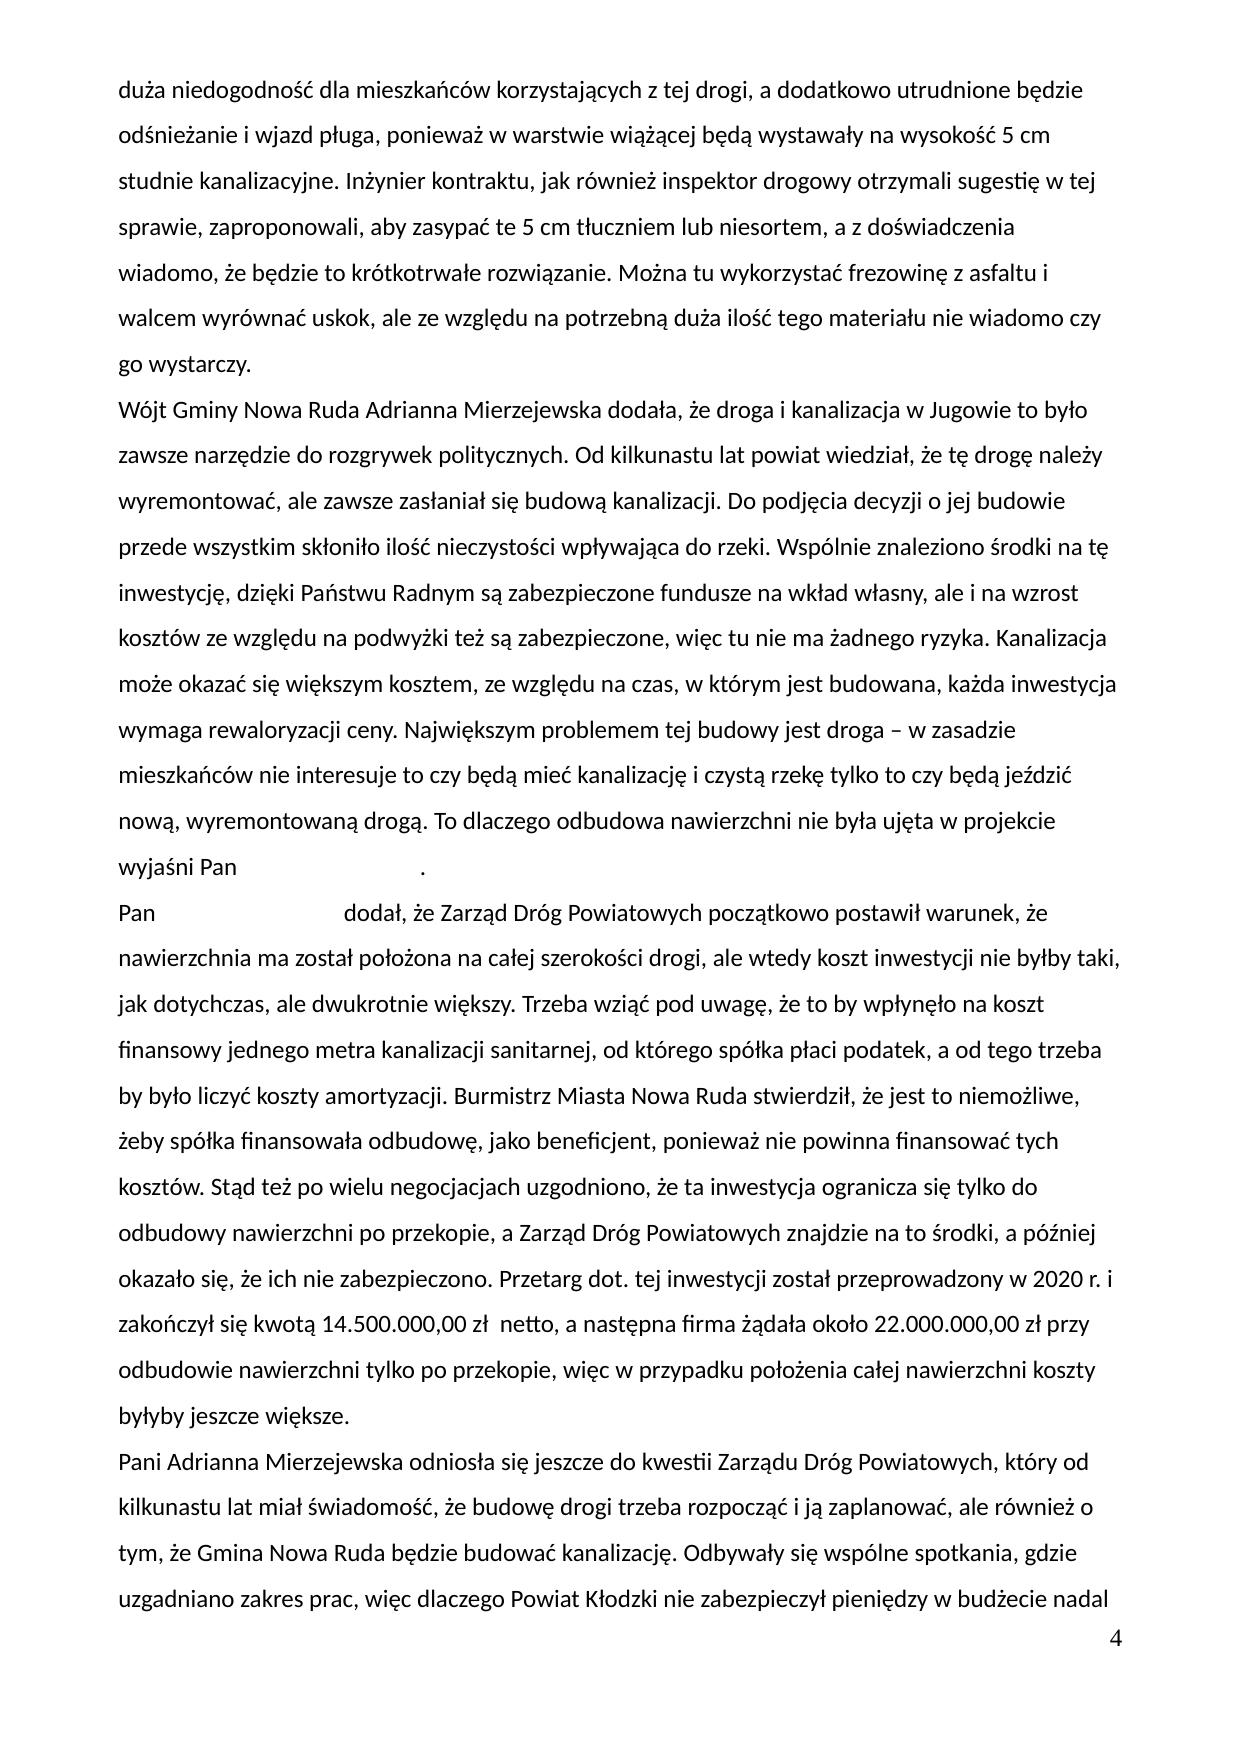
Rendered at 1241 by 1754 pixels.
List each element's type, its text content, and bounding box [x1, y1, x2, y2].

text duża niedogodność dla mieszkańców korzystających z tej drogi, a dodatkowo utrudnione będzie odśnieżanie i wjazd pługa, ponieważ w warstwie wiążącej będą wystawały na wysokość 5 cm studnie kanalizacyjne. Inżynier kontraktu, jak również inspektor drogowy otrzymali sugestię w tej sprawie, zaproponowali, aby zasypać te 5 cm tłuczniem lub niesortem, a z doświadczenia wiadomo, że będzie to krótkotrwałe rozwiązanie. Można tu wykorzystać frezowinę z asfaltu i walcem wyrównać uskok, ale ze względu na potrzebną duża ilość tego materiału nie wiadomo czy go wystarczy. [118, 74, 1122, 379]
text Pani Adrianna Mierzejewska odniosła się jeszcze do kwestii Zarządu Dróg Powiatowych, który od kilkunastu lat miał świadomość, że budowę drogi trzeba rozpocząć i ją zaplanować, ale również o tym, że Gmina Nowa Ruda będzie budować kanalizację. Odbywały się wspólne spotkania, gdzie uzgadniano zakres prac, więc dlaczego Powiat Kłodzki nie zabezpieczył pieniędzy w budżecie nadal [118, 1446, 1122, 1613]
text Wójt Gminy Nowa Ruda Adrianna Mierzejewska dodała, że droga i kanalizacja w Jugowie to było zawsze narzędzie do rozgrywek politycznych. Od kilkunastu lat powiat wiedział, że tę drogę należy wyremontować, ale zawsze zasłaniał się budową kanalizacji. Do podjęcia decyzji o jej budowie przede wszystkim skłoniło ilość nieczystości wpływająca do rzeki. Wspólnie znaleziono środki na tę inwestycję, dzięki Państwu Radnym są zabezpieczone fundusze na wkład własny, ale i na wzrost kosztów ze względu na podwyżki też są zabezpieczone, więc tu nie ma żadnego ryzyka. Kanalizacja może okazać się większym kosztem, ze względu na czas, w którym jest budowana, każda inwestycja wymaga rewaloryzacji ceny. Największym problemem tej budowy jest droga – w zasadzie mieszkańców nie interesuje to czy będą mieć kanalizację i czystą rzekę tylko to czy będą jeździć nową, wyremontowaną drogą. To dlaczego odbudowa nawierzchni nie była ujęta w projekcie wyjaśni Pan Ryszard Rzeczycki. [118, 394, 1122, 882]
text Pan Ryszard Rzeczycki dodał, że Zarząd Dróg Powiatowych początkowo postawił warunek, że nawierzchnia ma został położona na całej szerokości drogi, ale wtedy koszt inwestycji nie byłby taki, jak dotychczas, ale dwukrotnie większy. Trzeba wziąć pod uwagę, że to by wpłynęło na koszt finansowy jednego metra kanalizacji sanitarnej, od którego spółka płaci podatek, a od tego trzeba by było liczyć koszty amortyzacji. Burmistrz Miasta Nowa Ruda stwierdził, że jest to niemożliwe, żeby spółka finansowała odbudowę, jako beneficjent, ponieważ nie powinna finansować tych kosztów. Stąd też po wielu negocjacjach uzgodniono, że ta inwestycja ogranicza się tylko do odbudowy nawierzchni po przekopie, a Zarząd Dróg Powiatowych znajdzie na to środki, a później okazało się, że ich nie zabezpieczono. Przetarg dot. tej inwestycji został przeprowadzony w 2020 r. i zakończył się kwotą 14.500.000,00 zł netto, a następna firma żądała około 22.000.000,00 zł przy odbudowie nawierzchni tylko po przekopie, więc w przypadku położenia całej nawierzchni koszty byłyby jeszcze większe. [118, 897, 1122, 1430]
